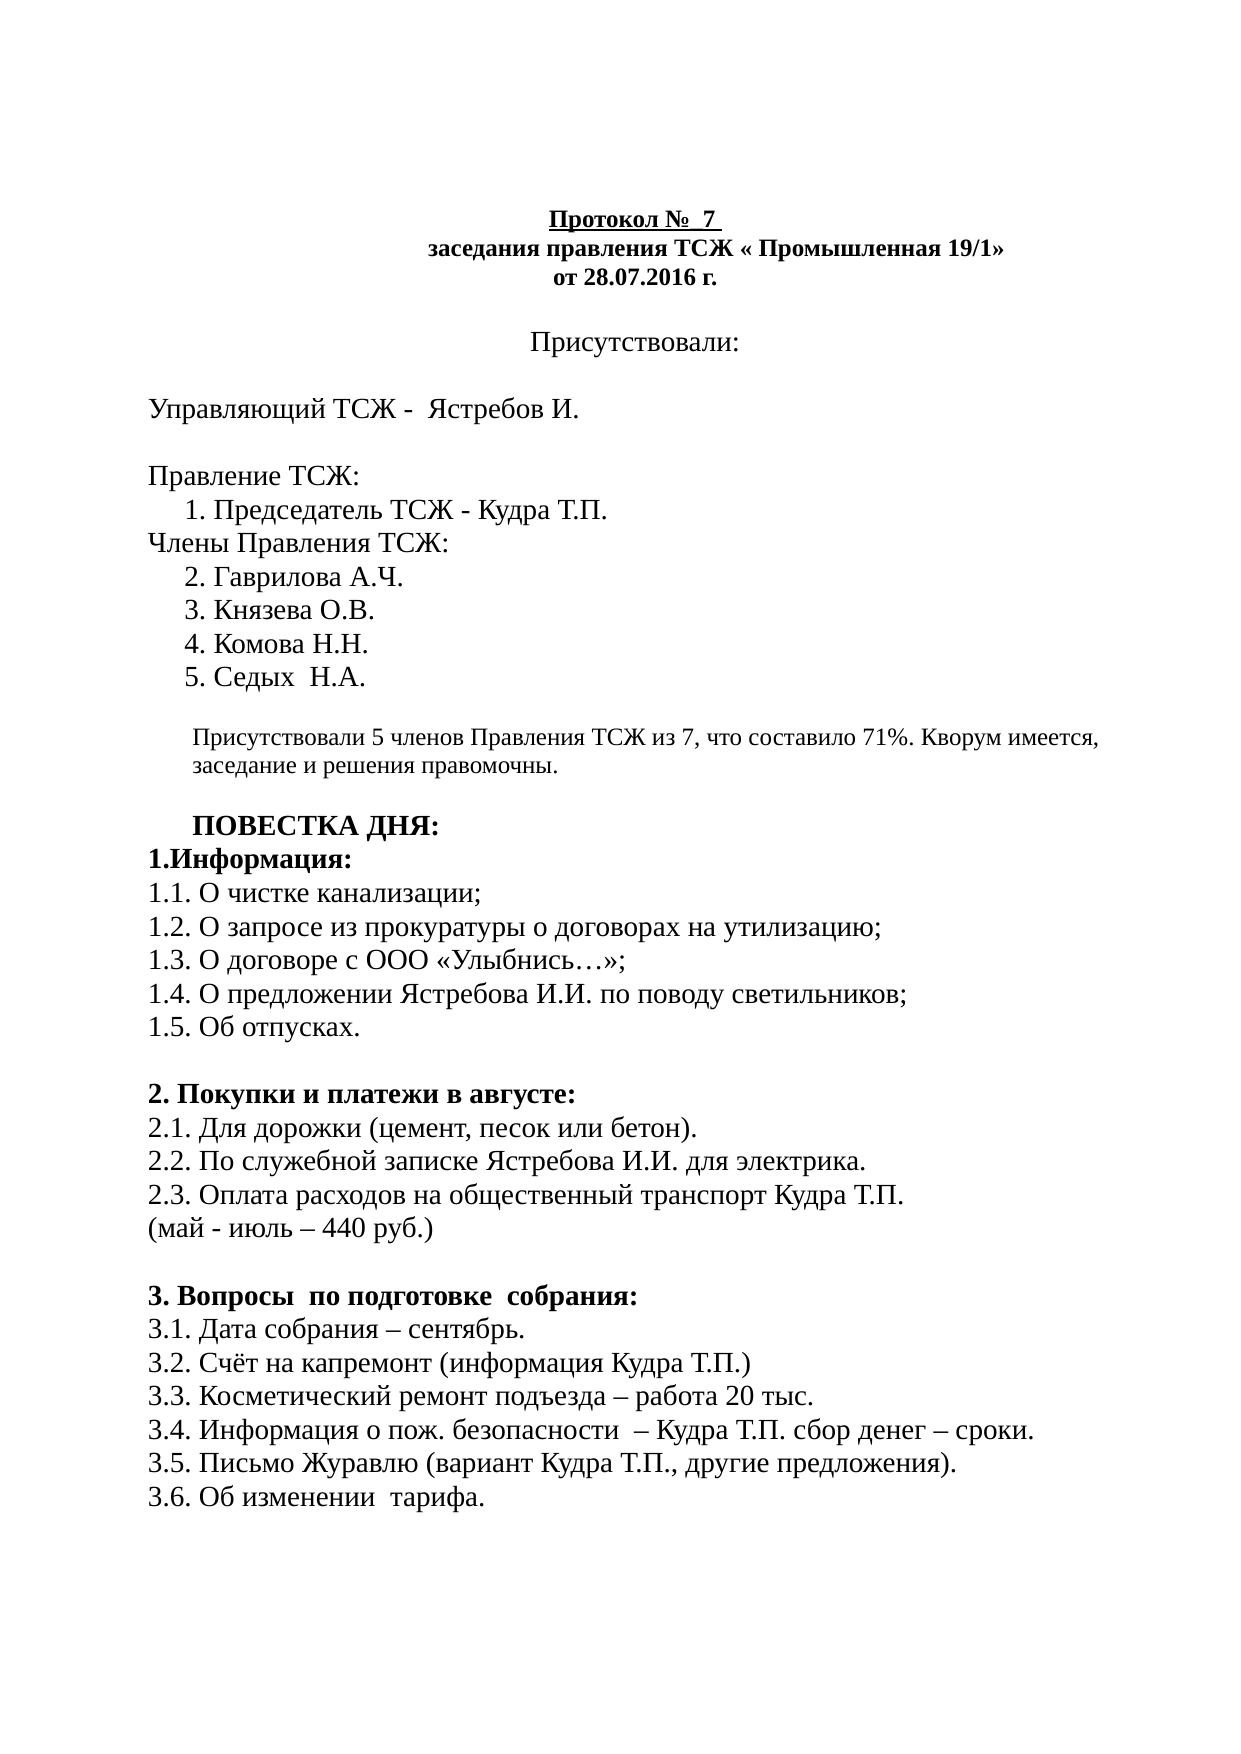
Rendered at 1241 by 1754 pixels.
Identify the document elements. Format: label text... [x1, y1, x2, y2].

text 1.1. О чистке канализации; [148, 875, 1122, 909]
text 2.2. По служебной записке Ястребова И.И. для электрика. [148, 1143, 1122, 1177]
text Присутствовали 5 членов Правления ТСЖ из 7, что составило 71%. Кворум имеется, заседание и решения правомочны. [192, 693, 1122, 779]
text 4. Комова Н.Н. 5. Седых Н.А. [148, 626, 1122, 693]
text 2.3. Оплата расходов на общественный транспорт Кудра Т.П. (май - июль – 440 руб.) [148, 1177, 1122, 1244]
text ПОВЕСТКА ДНЯ: [192, 779, 1122, 842]
text 3.1. Дата собрания – сентябрь. [148, 1311, 1122, 1345]
text 3. Вопросы по подготовке собрания: [148, 1278, 1122, 1311]
text Правление ТСЖ: 1. Председатель ТСЖ - Кудра Т.П. Члены Правления ТСЖ: 2. Гаврилова А.Ч. 3. Князева О.В. [148, 425, 1122, 626]
text 3.2. Счёт на капремонт (информация Кудра Т.П.) [148, 1345, 1122, 1378]
text 1.5. Об отпусках. [148, 1009, 1122, 1043]
text 3.3. Косметический ремонт подъезда – работа 20 тыс. [148, 1378, 1122, 1412]
text 1.2. О запросе из прокуратуры о договорах на утилизацию; [148, 909, 1122, 942]
text 1.Информация: [148, 842, 1122, 875]
text 3.6. Об изменении тарифа. [148, 1479, 1122, 1512]
text 1.4. О предложении Ястребова И.И. по поводу светильников; [148, 976, 1122, 1009]
text 1.3. О договоре с ООО «Улыбнись…»; [148, 942, 1122, 976]
text 3.4. Информация о пож. безопасности – Кудра Т.П. сбор денег – сроки. [148, 1412, 1122, 1445]
text 3.5. Письмо Журавлю (вариант Кудра Т.П., другие предложения). [148, 1445, 1122, 1479]
text Протокол №_7 заседания правления ТСЖ « Промышленная 19/1» [148, 204, 1122, 262]
text 2.1. Для дорожки (цемент, песок или бетон). [148, 1110, 1122, 1143]
text от 28.07.2016 г. Присутствовали: [148, 262, 1122, 358]
text 2. Покупки и платежи в августе: [148, 1076, 1122, 1110]
text Управляющий ТСЖ - Ястребов И. [148, 358, 1122, 425]
